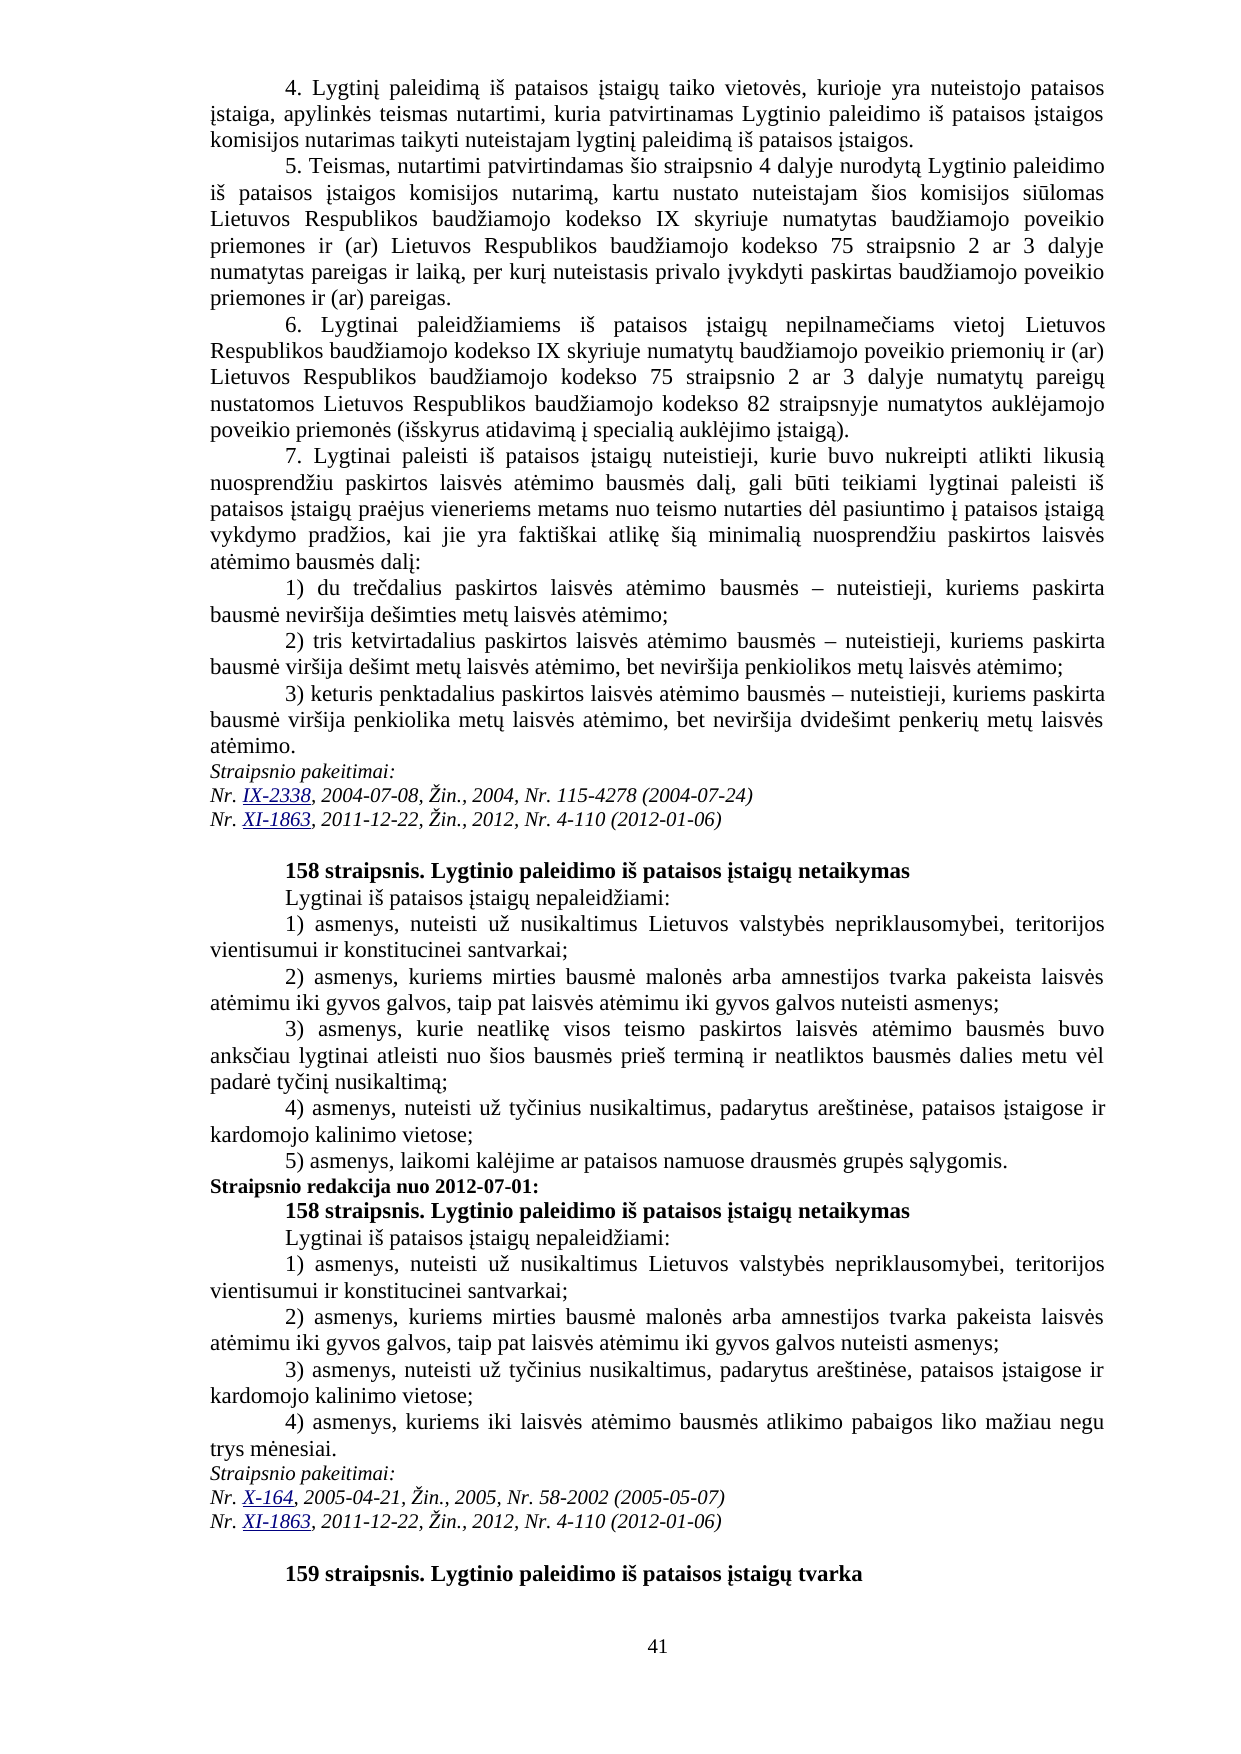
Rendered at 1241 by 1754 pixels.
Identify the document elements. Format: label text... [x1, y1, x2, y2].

text 3) asmenys, nuteisti už tyčinius nusikaltimus, padarytus areštinėse, pataisos įstaigose ir kardomojo kalinimo vietose; [210, 1356, 1106, 1408]
text 4) asmenys, nuteisti už tyčinius nusikaltimus, padarytus areštinėse, pataisos įstaigose ir kardomojo kalinimo vietose; [210, 1094, 1106, 1147]
text 1) du trečdalius paskirtos laisvės atėmimo bausmės – nuteistieji, kuriems paskirta bausmė neviršija dešimties metų laisvės atėmimo; [210, 574, 1106, 627]
text 2) asmenys, kuriems mirties bausmė malonės arba amnestijos tvarka pakeista laisvės atėmimu iki gyvos galvos, taip pat laisvės atėmimu iki gyvos galvos nuteisti asmenys; [210, 1303, 1106, 1356]
text 5) asmenys, laikomi kalėjime ar pataisos namuose drausmės grupės sąlygomis. [210, 1147, 1106, 1173]
text Straipsnio pakeitimai: [210, 759, 1106, 783]
text 6. Lygtinai paleidžiamiems iš pataisos įstaigų nepilnamečiams vietoj Lietuvos Respublikos baudžiamojo kodekso IX skyriuje numatytų baudžiamojo poveikio priemonių ir (ar) Lietuvos Respublikos baudžiamojo kodekso 75 straipsnio 2 ar 3 dalyje numatytų pareigų nustatomos Lietuvos Respublikos baudžiamojo kodekso 82 straipsnyje numatytos auklėjamojo poveikio priemonės (išskyrus atidavimą į specialią auklėjimo įstaigą). [210, 311, 1106, 442]
text 159 straipsnis. Lygtinio paleidimo iš pataisos įstaigų tvarka [210, 1560, 1106, 1586]
text 2) asmenys, kuriems mirties bausmė malonės arba amnestijos tvarka pakeista laisvės atėmimu iki gyvos galvos, taip pat laisvės atėmimu iki gyvos galvos nuteisti asmenys; [210, 963, 1106, 1015]
text Straipsnio pakeitimai: [210, 1461, 1106, 1485]
text 5. Teismas, nutartimi patvirtindamas šio straipsnio 4 dalyje nurodytą Lygtinio paleidimo iš pataisos įstaigos komisijos nutarimą, kartu nustato nuteistajam šios komisijos siūlomas Lietuvos Respublikos baudžiamojo kodekso IX skyriuje numatytas baudžiamojo poveikio priemones ir (ar) Lietuvos Respublikos baudžiamojo kodekso 75 straipsnio 2 ar 3 dalyje numatytas pareigas ir laiką, per kurį nuteistasis privalo įvykdyti paskirtas baudžiamojo poveikio priemones ir (ar) pareigas. [210, 153, 1106, 311]
text 3) asmenys, kurie neatlikę visos teismo paskirtos laisvės atėmimo bausmės buvo anksčiau lygtinai atleisti nuo šios bausmės prieš terminą ir neatliktos bausmės dalies metu vėl padarė tyčinį nusikaltimą; [210, 1015, 1106, 1094]
text 7. Lygtinai paleisti iš pataisos įstaigų nuteistieji, kurie buvo nukreipti atlikti likusią nuosprendžiu paskirtos laisvės atėmimo bausmės dalį, gali būti teikiami lygtinai paleisti iš pataisos įstaigų praėjus vieneriems metams nuo teismo nutarties dėl pasiuntimo į pataisos įstaigą vykdymo pradžios, kai jie yra faktiškai atlikę šią minimalią nuosprendžiu paskirtos laisvės atėmimo bausmės dalį: [210, 442, 1106, 574]
text 3) keturis penktadalius paskirtos laisvės atėmimo bausmės – nuteistieji, kuriems paskirta bausmė viršija penkiolika metų laisvės atėmimo, bet neviršija dvidešimt penkerių metų laisvės atėmimo. [210, 680, 1106, 759]
text Nr. IX-2338, 2004-07-08, Žin., 2004, Nr. 115-4278 (2004-07-24) [210, 783, 1106, 807]
text Nr. XI-1863, 2011-12-22, Žin., 2012, Nr. 4-110 (2012-01-06) [210, 807, 1106, 831]
text Lygtinai iš pataisos įstaigų nepaleidžiami: [210, 1224, 1106, 1250]
text 4. Lygtinį paleidimą iš pataisos įstaigų taiko vietovės, kurioje yra nuteistojo pataisos įstaiga, apylinkės teismas nutartimi, kuria patvirtinamas Lygtinio paleidimo iš pataisos įstaigos komisijos nutarimas taikyti nuteistajam lygtinį paleidimą iš pataisos įstaigos. [210, 73, 1106, 153]
text 158 straipsnis. Lygtinio paleidimo iš pataisos įstaigų netaikymas [210, 857, 1106, 884]
text 158 straipsnis. Lygtinio paleidimo iš pataisos įstaigų netaikymas [210, 1198, 1106, 1224]
text Straipsnio redakcija nuo 2012-07-01: [210, 1173, 1106, 1198]
text Nr. X-164, 2005-04-21, Žin., 2005, Nr. 58-2002 (2005-05-07) [210, 1485, 1106, 1509]
text 1) asmenys, nuteisti už nusikaltimus Lietuvos valstybės nepriklausomybei, teritorijos vientisumui ir konstitucinei santvarkai; [210, 910, 1106, 963]
text 4) asmenys, kuriems iki laisvės atėmimo bausmės atlikimo pabaigos liko mažiau negu trys mėnesiai. [210, 1408, 1106, 1461]
text 2) tris ketvirtadalius paskirtos laisvės atėmimo bausmės – nuteistieji, kuriems paskirta bausmė viršija dešimt metų laisvės atėmimo, bet neviršija penkiolikos metų laisvės atėmimo; [210, 627, 1106, 680]
text 1) asmenys, nuteisti už nusikaltimus Lietuvos valstybės nepriklausomybei, teritorijos vientisumui ir konstitucinei santvarkai; [210, 1250, 1106, 1303]
text Lygtinai iš pataisos įstaigų nepaleidžiami: [210, 884, 1106, 910]
text Nr. XI-1863, 2011-12-22, Žin., 2012, Nr. 4-110 (2012-01-06) [210, 1509, 1106, 1533]
